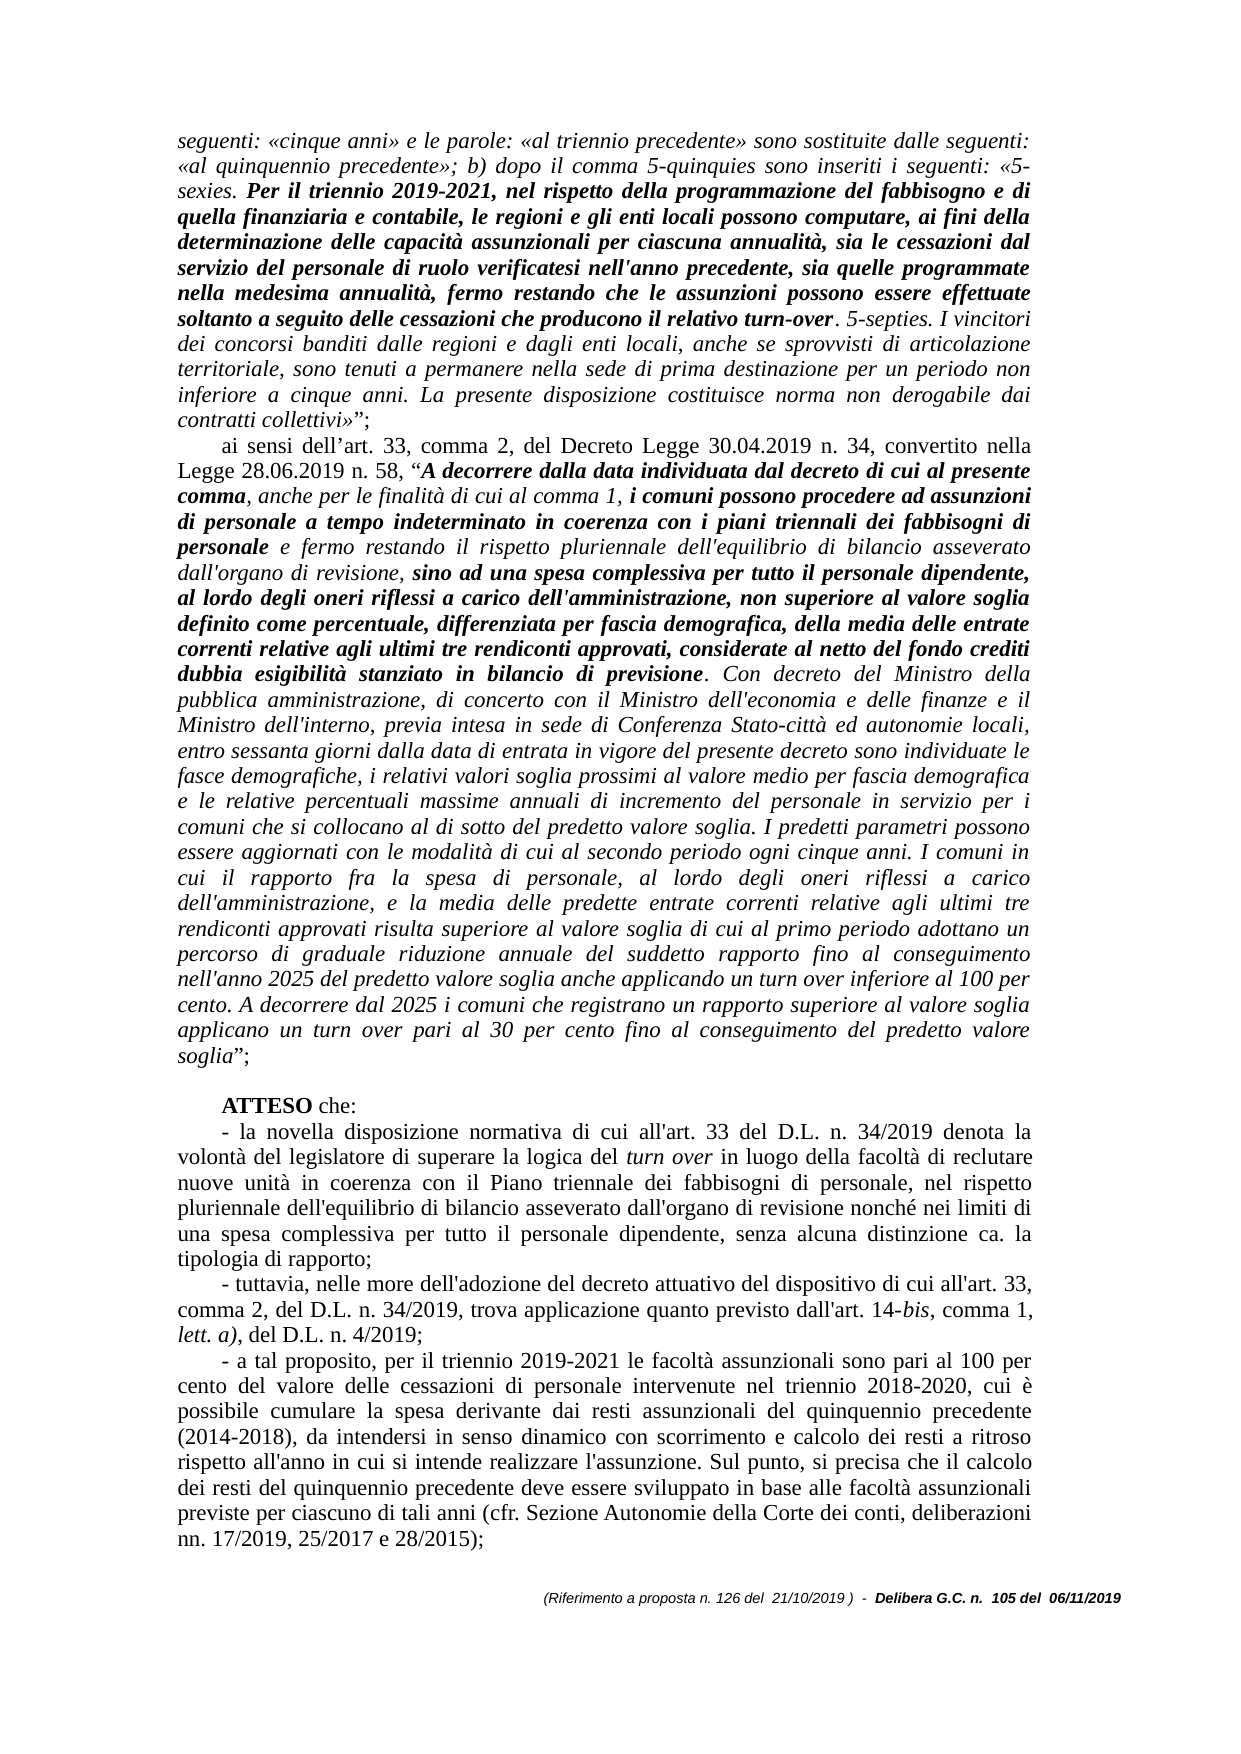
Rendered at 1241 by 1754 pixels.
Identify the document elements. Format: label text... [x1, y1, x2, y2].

text ATTESO che: [177, 1093, 1033, 1119]
text - a tal proposito, per il triennio 2019-2021 le facoltà assunzionali sono pari al 100 per cento del valore delle cessazioni di personale intervenute nel triennio 2018-2020, cui è possibile cumulare la spesa derivante dai resti assunzionali del quinquennio precedente (2014-2018), da intendersi in senso dinamico con scorrimento e calcolo dei resti a ritroso rispetto all'anno in cui si intende realizzare l'assunzione. Sul punto, si precisa che il calcolo dei resti del quinquennio precedente deve essere sviluppato in base alle facoltà assunzionali previste per ciascuno di tali anni (cfr. Sezione Autonomie della Corte dei conti, deliberazioni nn. 17/2019, 25/2017 e 28/2015); [177, 1348, 1033, 1551]
text seguenti: «cinque anni» e le parole: «al triennio precedente» sono sostituite dalle seguenti: «al quinquennio precedente»; b) dopo il comma 5-quinquies sono inseriti i seguenti: «5-sexies. Per il triennio 2019-2021, nel rispetto della programmazione del fabbisogno e di quella finanziaria e contabile, le regioni e gli enti locali possono computare, ai fini della determinazione delle capacità assunzionali per ciascuna annualità, sia le cessazioni dal servizio del personale di ruolo verificatesi nell'anno precedente, sia quelle programmate nella medesima annualità, fermo restando che le assunzioni possono essere effettuate soltanto a seguito delle cessazioni che producono il relativo turn-over. 5-septies. I vincitori dei concorsi banditi dalle regioni e dagli enti locali, anche se sprovvisti di articolazione territoriale, sono tenuti a permanere nella sede di prima destinazione per un periodo non inferiore a cinque anni. La presente disposizione costituisce norma non derogabile dai contratti collettivi»”; [177, 128, 1033, 433]
text - tuttavia, nelle more dell'adozione del decreto attuativo del dispositivo di cui all'art. 33, comma 2, del D.L. n. 34/2019, trova applicazione quanto previsto dall'art. 14-bis, comma 1, lett. a), del D.L. n. 4/2019; [177, 1271, 1033, 1348]
text - la novella disposizione normativa di cui all'art. 33 del D.L. n. 34/2019 denota la volontà del legislatore di superare la logica del turn over in luogo della facoltà di reclutare nuove unità in coerenza con il Piano triennale dei fabbisogni di personale, nel rispetto pluriennale dell'equilibrio di bilancio asseverato dall'organo di revisione nonché nei limiti di una spesa complessiva per tutto il personale dipendente, senza alcuna distinzione ca. la tipologia di rapporto; [177, 1119, 1033, 1271]
text ai sensi dell’art. 33, comma 2, del Decreto Legge 30.04.2019 n. 34, convertito nella Legge 28.06.2019 n. 58, “A decorrere dalla data individuata dal decreto di cui al presente comma, anche per le finalità di cui al comma 1, i comuni possono procedere ad assunzioni di personale a tempo indeterminato in coerenza con i piani triennali dei fabbisogni di personale e fermo restando il rispetto pluriennale dell'equilibrio di bilancio asseverato dall'organo di revisione, sino ad una spesa complessiva per tutto il personale dipendente, al lordo degli oneri riflessi a carico dell'amministrazione, non superiore al valore soglia definito come percentuale, differenziata per fascia demografica, della media delle entrate correnti relative agli ultimi tre rendiconti approvati, considerate al netto del fondo crediti dubbia esigibilità stanziato in bilancio di previsione. Con decreto del Ministro della pubblica amministrazione, di concerto con il Ministro dell'economia e delle finanze e il Ministro dell'interno, previa intesa in sede di Conferenza Stato-città ed autonomie locali, entro sessanta giorni dalla data di entrata in vigore del presente decreto sono individuate le fasce demografiche, i relativi valori soglia prossimi al valore medio per fascia demografica e le relative percentuali massime annuali di incremento del personale in servizio per i comuni che si collocano al di sotto del predetto valore soglia. I predetti parametri possono essere aggiornati con le modalità di cui al secondo periodo ogni cinque anni. I comuni in cui il rapporto fra la spesa di personale, al lordo degli oneri riflessi a carico dell'amministrazione, e la media delle predette entrate correnti relative agli ultimi tre rendiconti approvati risulta superiore al valore soglia di cui al primo periodo adottano un percorso di graduale riduzione annuale del suddetto rapporto fino al conseguimento nell'anno 2025 del predetto valore soglia anche applicando un turn over inferiore al 100 per cento. A decorrere dal 2025 i comuni che registrano un rapporto superiore al valore soglia applicano un turn over pari al 30 per cento fino al conseguimento del predetto valore soglia”; [177, 433, 1033, 1068]
